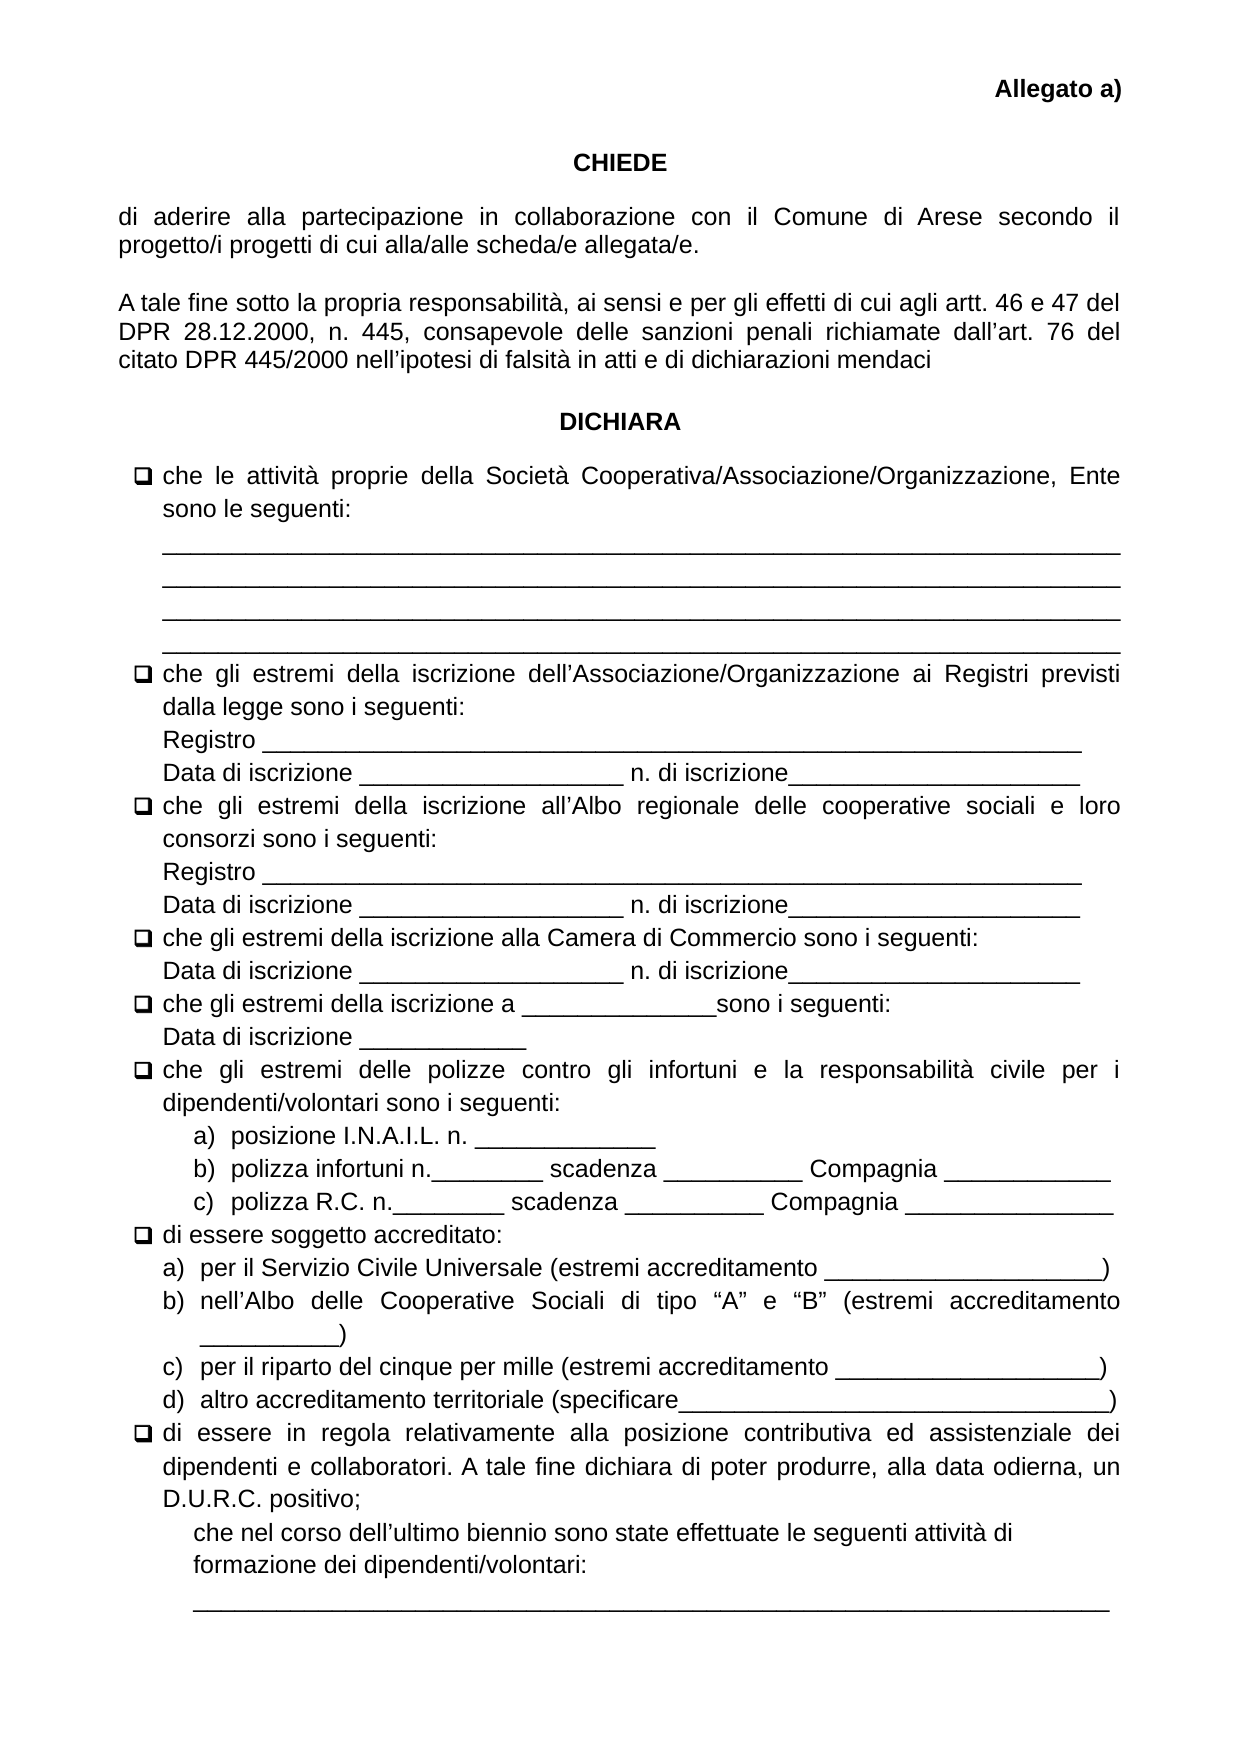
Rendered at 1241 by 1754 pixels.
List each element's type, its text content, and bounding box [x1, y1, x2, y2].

list che nel corso dell’ultimo biennio sono state effettuate le seguenti attività di formazione dei dipendenti/volontari: __________________________________________________________________ [193, 1517, 1122, 1612]
list di essere in regola relativamente alla posizione contributiva ed assistenziale dei dipendenti e collaboratori. A tale fine dichiara di poter produrre, alla data odierna, un D.U.R.C. positivo; [133, 1418, 1122, 1513]
list di essere soggetto accreditato: [133, 1220, 1122, 1249]
list per il riparto del cinque per mille (estremi accreditamento ___________________) [162, 1352, 1122, 1381]
list Data di iscrizione ___________________ n. di iscrizione_____________________ [162, 956, 1122, 985]
text DICHIARA [118, 407, 1122, 436]
list altro accreditamento territoriale (specificare_______________________________) [162, 1385, 1122, 1414]
list Registro ___________________________________________________________ [162, 857, 1122, 886]
list polizza R.C. n.________ scadenza __________ Compagnia _______________ [193, 1187, 1122, 1216]
list che gli estremi della iscrizione alla Camera di Commercio sono i seguenti: [133, 923, 1122, 952]
list che gli estremi della iscrizione all’Albo regionale delle cooperative sociali e loro consorzi sono i seguenti: [133, 791, 1122, 853]
list Data di iscrizione ___________________ n. di iscrizione_____________________ [162, 758, 1122, 787]
text A tale fine sotto la propria responsabilità, ai sensi e per gli effetti di cui agli artt. 46 e 47 del DPR 28.12.2000, n. 445, consapevole delle sanzioni penali richiamate dall’art. 76 del citato DPR 445/2000 nell’ipotesi di falsità in atti e di dichiarazioni mendaci [118, 288, 1122, 374]
list Data di iscrizione ____________ [162, 1022, 1122, 1051]
list che gli estremi della iscrizione dell’Associazione/Organizzazione ai Registri previsti dalla legge sono i seguenti: [133, 659, 1122, 721]
list che le attività proprie della Società Cooperativa/Associazione/Organizzazione, Ente sono le seguenti: [133, 461, 1122, 523]
list ____________________________________________________________________________________________________________________________________________________________________________________________________________________________________________________________________________________ [162, 527, 1122, 655]
list Data di iscrizione ___________________ n. di iscrizione_____________________ [162, 890, 1122, 919]
list posizione I.N.A.I.L. n. _____________ [193, 1121, 1122, 1150]
list polizza infortuni n.________ scadenza __________ Compagnia ____________ [193, 1154, 1122, 1183]
list che gli estremi delle polizze contro gli infortuni e la responsabilità civile per i dipendenti/volontari sono i seguenti: [133, 1055, 1122, 1117]
text di aderire alla partecipazione in collaborazione con il Comune di Arese secondo il progetto/i progetti di cui alla/alle scheda/e allegata/e. [118, 201, 1122, 259]
list per il Servizio Civile Universale (estremi accreditamento ____________________) [162, 1253, 1122, 1282]
list Registro ___________________________________________________________ [162, 725, 1122, 754]
list nell’Albo delle Cooperative Sociali di tipo “A” e “B” (estremi accreditamento __________) [162, 1286, 1122, 1348]
text CHIEDE [118, 148, 1122, 176]
list che gli estremi della iscrizione a ______________sono i seguenti: [133, 989, 1122, 1018]
